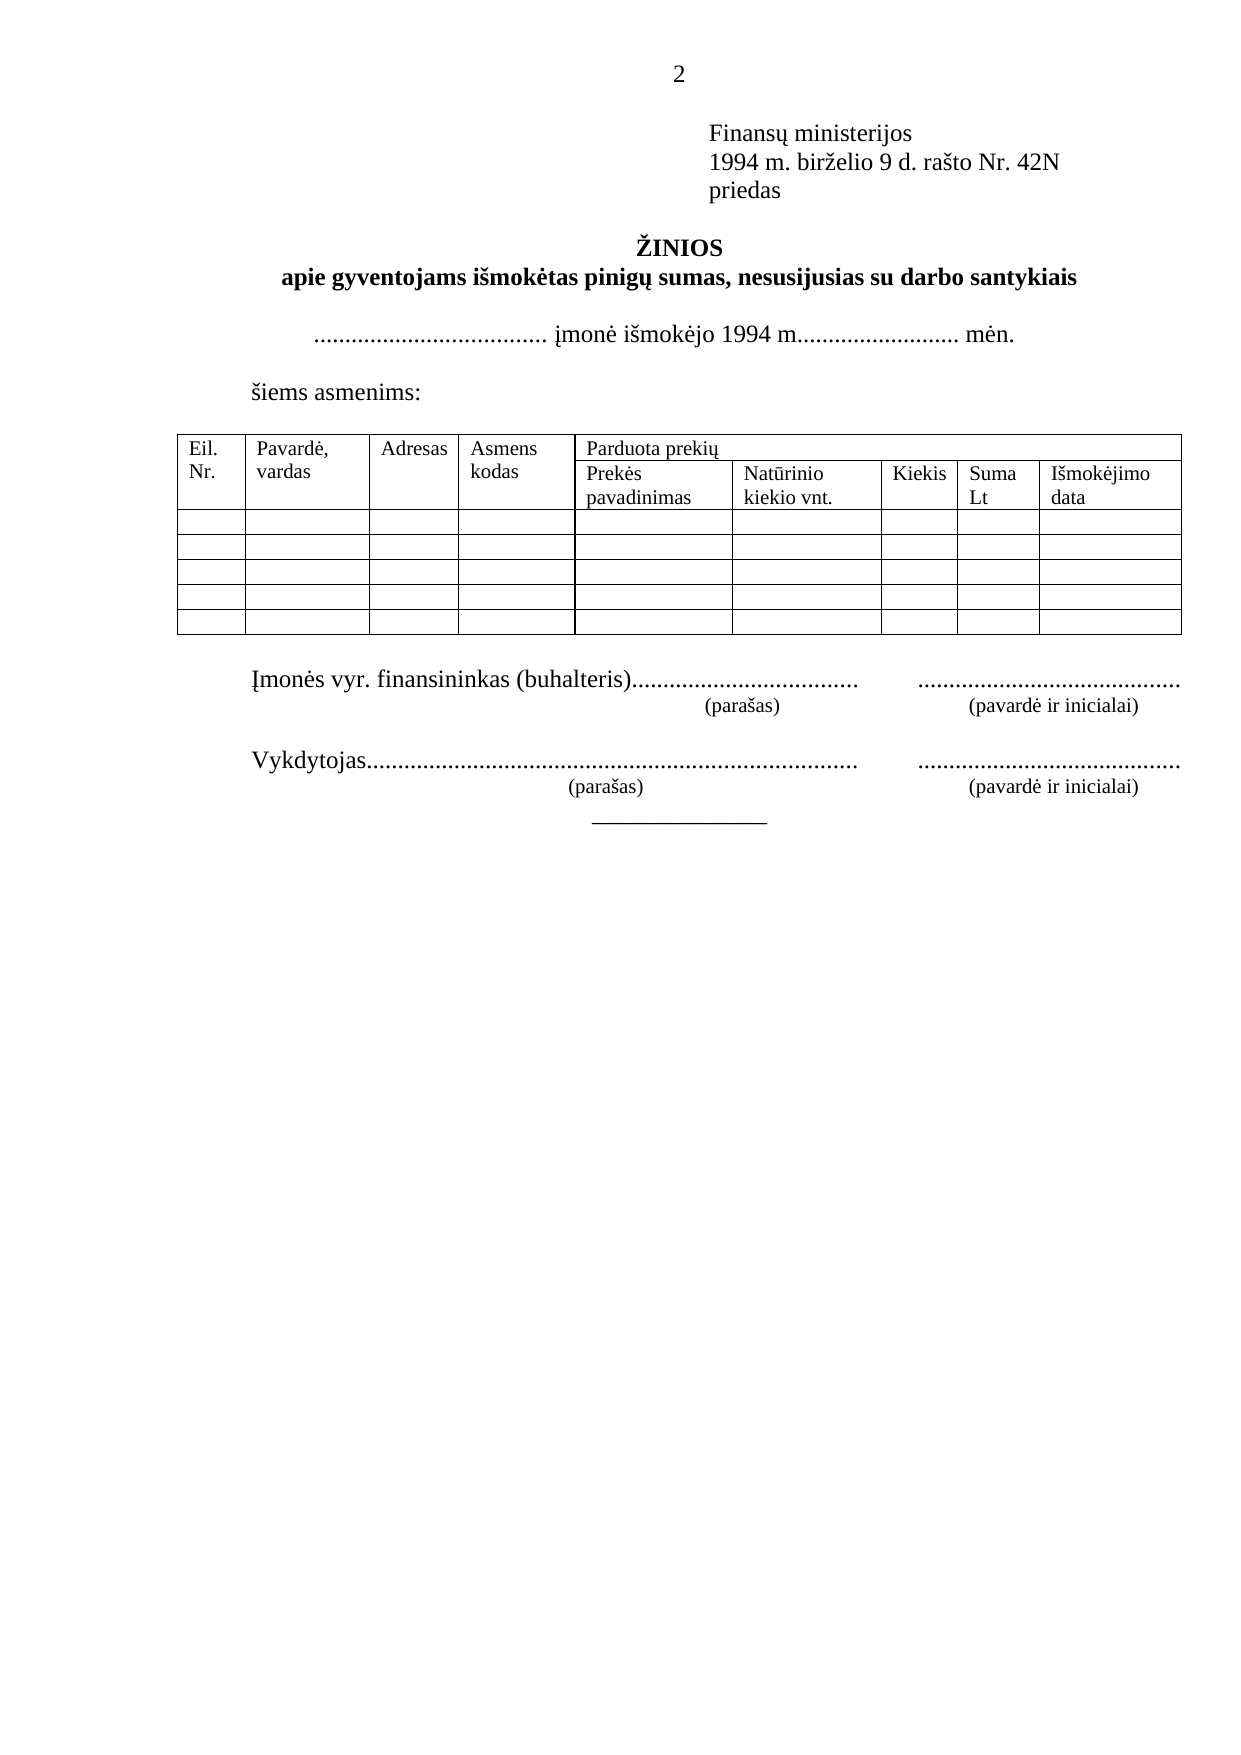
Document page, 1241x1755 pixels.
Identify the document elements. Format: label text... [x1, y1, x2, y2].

table_cell [178, 610, 245, 634]
table_header Pavardė, vardas [246, 435, 369, 509]
text Vykdytojas [177, 746, 1181, 774]
table_cell [576, 560, 732, 584]
table_cell [459, 510, 574, 534]
table_cell [958, 510, 1039, 534]
table_cell Prekės pavadinimas [576, 461, 732, 509]
table_cell [958, 560, 1039, 584]
table_cell [1040, 610, 1181, 634]
text 1994 m. birželio 9 d. rašto Nr. 42N [177, 147, 1181, 176]
table_cell [246, 560, 369, 584]
table_cell [1040, 560, 1181, 584]
table_cell [246, 535, 369, 559]
text ŽINIOS [177, 233, 1181, 262]
table_header Parduota prekių [576, 435, 1181, 459]
table_cell [459, 560, 574, 584]
table_cell [733, 560, 881, 584]
table_cell [370, 585, 458, 609]
table_cell [178, 560, 245, 584]
table_cell [246, 610, 369, 634]
table_cell [459, 535, 574, 559]
table_cell Suma Lt [958, 461, 1039, 509]
table_cell [882, 510, 957, 534]
text (parašas) (pavardė ir inicialai) [177, 693, 1181, 717]
table_cell Natūrinio kiekio vnt. [733, 461, 881, 509]
text (parašas) (pavardė ir inicialai) [177, 774, 1181, 798]
table_cell [733, 535, 881, 559]
table_cell [178, 510, 245, 534]
table_cell Kiekis [882, 461, 957, 509]
table_cell [733, 510, 881, 534]
table_cell [958, 610, 1039, 634]
table_header Asmens kodas [459, 435, 574, 509]
table_cell [733, 610, 881, 634]
table_cell [1040, 585, 1181, 609]
table_cell [370, 510, 458, 534]
table_cell [459, 585, 574, 609]
table_cell [178, 585, 245, 609]
table_cell [882, 560, 957, 584]
text priedas [177, 176, 1181, 204]
table_cell [246, 585, 369, 609]
table_cell [576, 535, 732, 559]
table_cell [958, 535, 1039, 559]
table_cell [1040, 510, 1181, 534]
table_cell [958, 585, 1039, 609]
text Finansų ministerijos [709, 118, 1181, 147]
text ______________ [177, 798, 1181, 827]
table_cell [246, 510, 369, 534]
table_cell [882, 610, 957, 634]
table_cell [882, 535, 957, 559]
table_header Eil. Nr. [178, 435, 245, 509]
table_cell [370, 610, 458, 634]
table_cell [178, 535, 245, 559]
table_cell [459, 610, 574, 634]
text apie gyventojams išmokėtas pinigų sumas, nesusijusias su darbo santykiais [177, 262, 1181, 291]
text įmonė išmokėjo 1994 m.......................... mėn. [177, 319, 1181, 348]
text Įmonės vyr. finansininkas (buhalteris) [177, 664, 1181, 693]
table_cell [733, 585, 881, 609]
table_header Adresas [370, 435, 458, 509]
table_cell [370, 535, 458, 559]
table_cell [1040, 535, 1181, 559]
table_cell Išmokėjimo data [1040, 461, 1181, 509]
table_cell [576, 510, 732, 534]
table_cell [370, 560, 458, 584]
text šiems asmenims: [177, 377, 1181, 406]
table_cell [576, 585, 732, 609]
table_cell [882, 585, 957, 609]
table_cell [576, 610, 732, 634]
